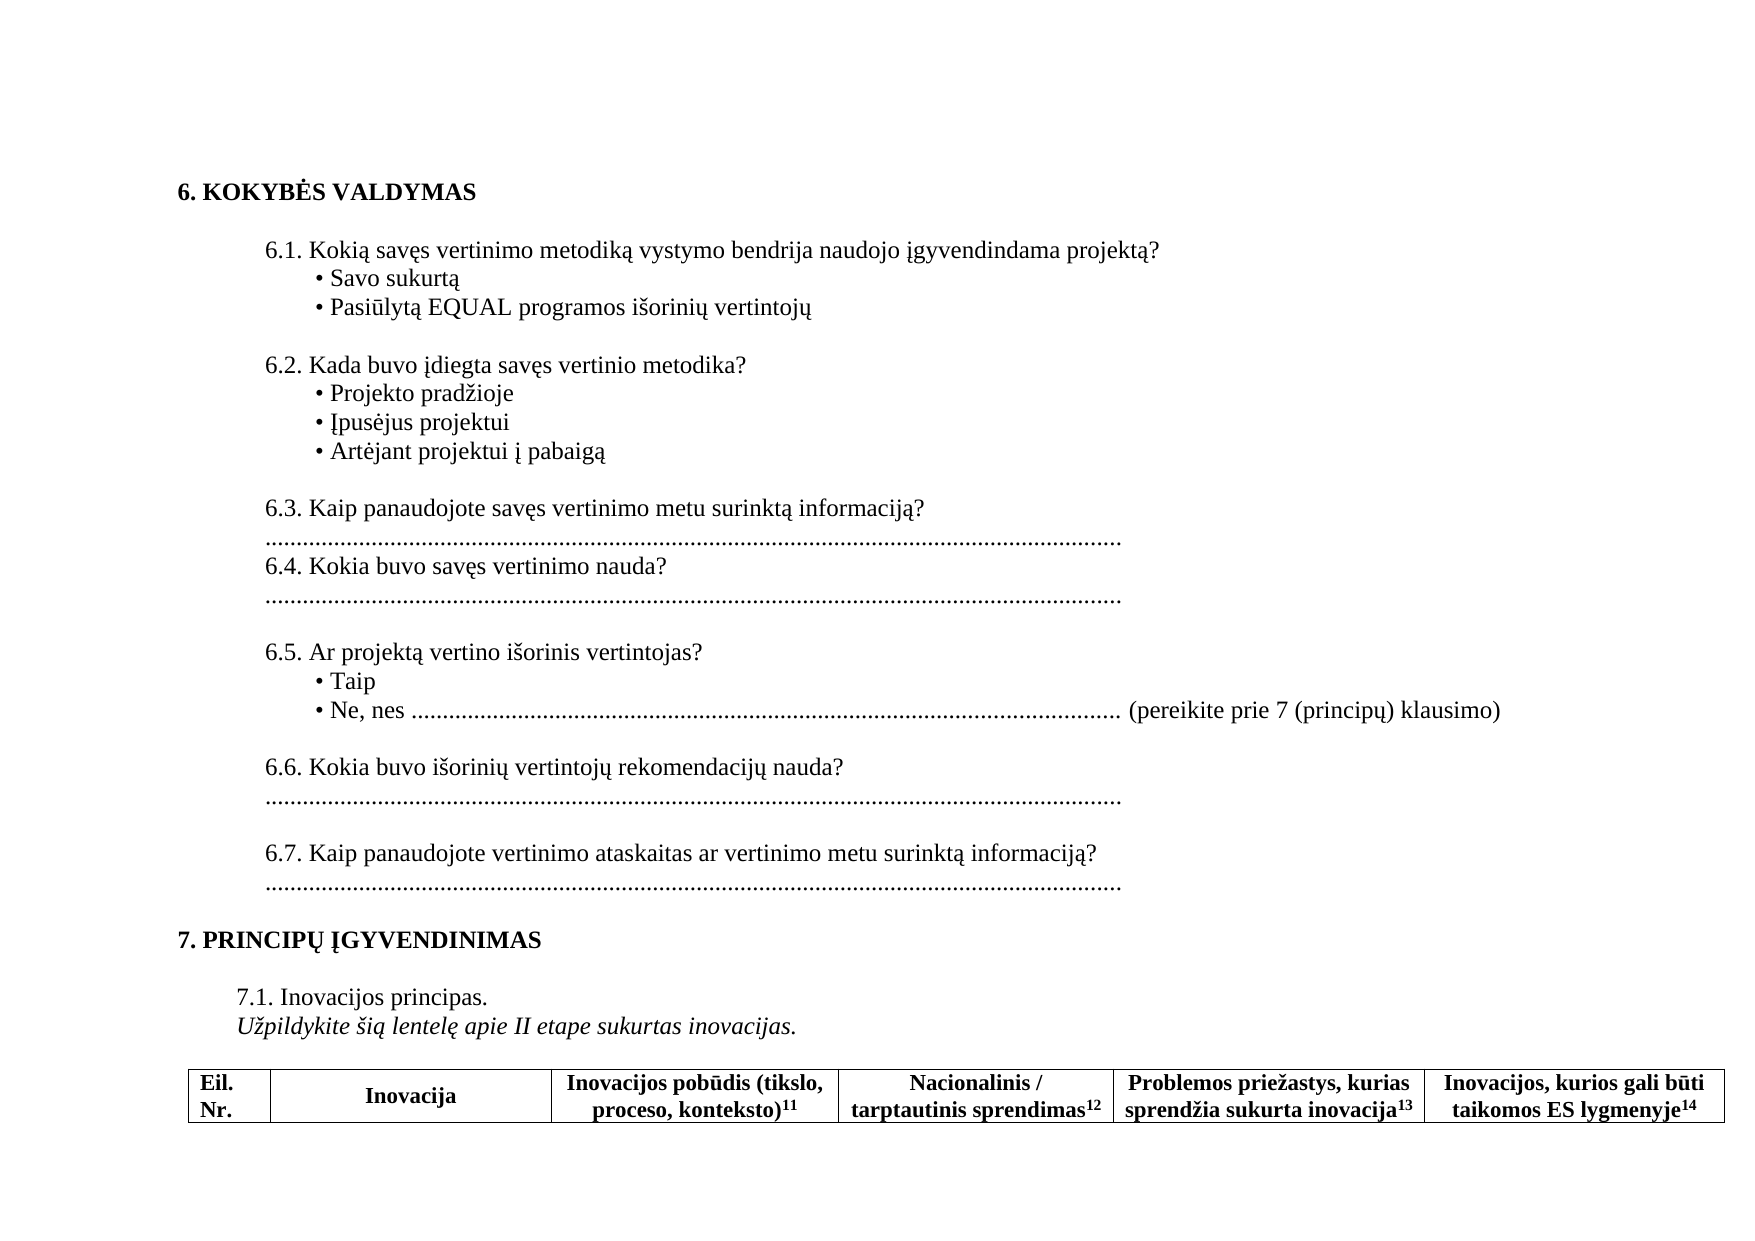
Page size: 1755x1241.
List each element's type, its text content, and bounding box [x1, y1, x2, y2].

text 7.1. Inovacijos principas. [177, 982, 1695, 1011]
text . [177, 522, 1695, 551]
text • Ne, nes (pereikite prie 7 (principų) klausimo) [177, 695, 1695, 723]
text 6.6. Kokia buvo išorinių vertintojų rekomendacijų nauda? [177, 752, 1695, 781]
text 7. PRINCIPŲ ĮGYVENDINIMAS [177, 925, 1695, 953]
text 6.3. Kaip panaudojote savęs vertinimo metu surinktą informaciją? [177, 493, 1695, 522]
text Užpildykite šią lentelę apie II etape sukurtas inovacijas. [177, 1011, 1695, 1040]
text • Projekto pradžioje [177, 378, 1695, 407]
text 6.2. Kada buvo įdiegta savęs vertinio metodika? [177, 350, 1695, 378]
text • Pasiūlytą EQUAL programos išorinių vertintojų [177, 292, 1695, 321]
text . [177, 867, 1695, 896]
table_header Inovacija [271, 1070, 551, 1122]
text • Artėjant projektui į pabaigą [177, 436, 1695, 465]
text . [177, 781, 1695, 810]
text 6. KOKYBĖS VALDYMAS [177, 177, 1695, 206]
table_header Problemos priežastys, kurias sprendžia sukurta inovacija13 [1114, 1070, 1424, 1122]
table_header Nacionalinis / tarptautinis sprendimas12 [839, 1070, 1113, 1122]
text • Taip [177, 666, 1695, 695]
text • Savo sukurtą [177, 263, 1695, 292]
text 6.4. Kokia buvo savęs vertinimo nauda? [177, 551, 1695, 580]
table_header Inovacijos, kurios gali būti taikomos ES lygmenyje14 [1425, 1070, 1724, 1122]
text 6.5. Ar projektą vertino išorinis vertintojas? [177, 637, 1695, 666]
text • Įpusėjus projektui [177, 407, 1695, 436]
table_header Inovacijos pobūdis (tikslo, proceso, konteksto)11 [552, 1070, 838, 1122]
table_header Eil. Nr. [189, 1070, 270, 1122]
text 6.1. Kokią savęs vertinimo metodiką vystymo bendrija naudojo įgyvendindama projektą? [177, 235, 1695, 263]
text 6.7. Kaip panaudojote vertinimo ataskaitas ar vertinimo metu surinktą informaciją? [177, 838, 1695, 867]
